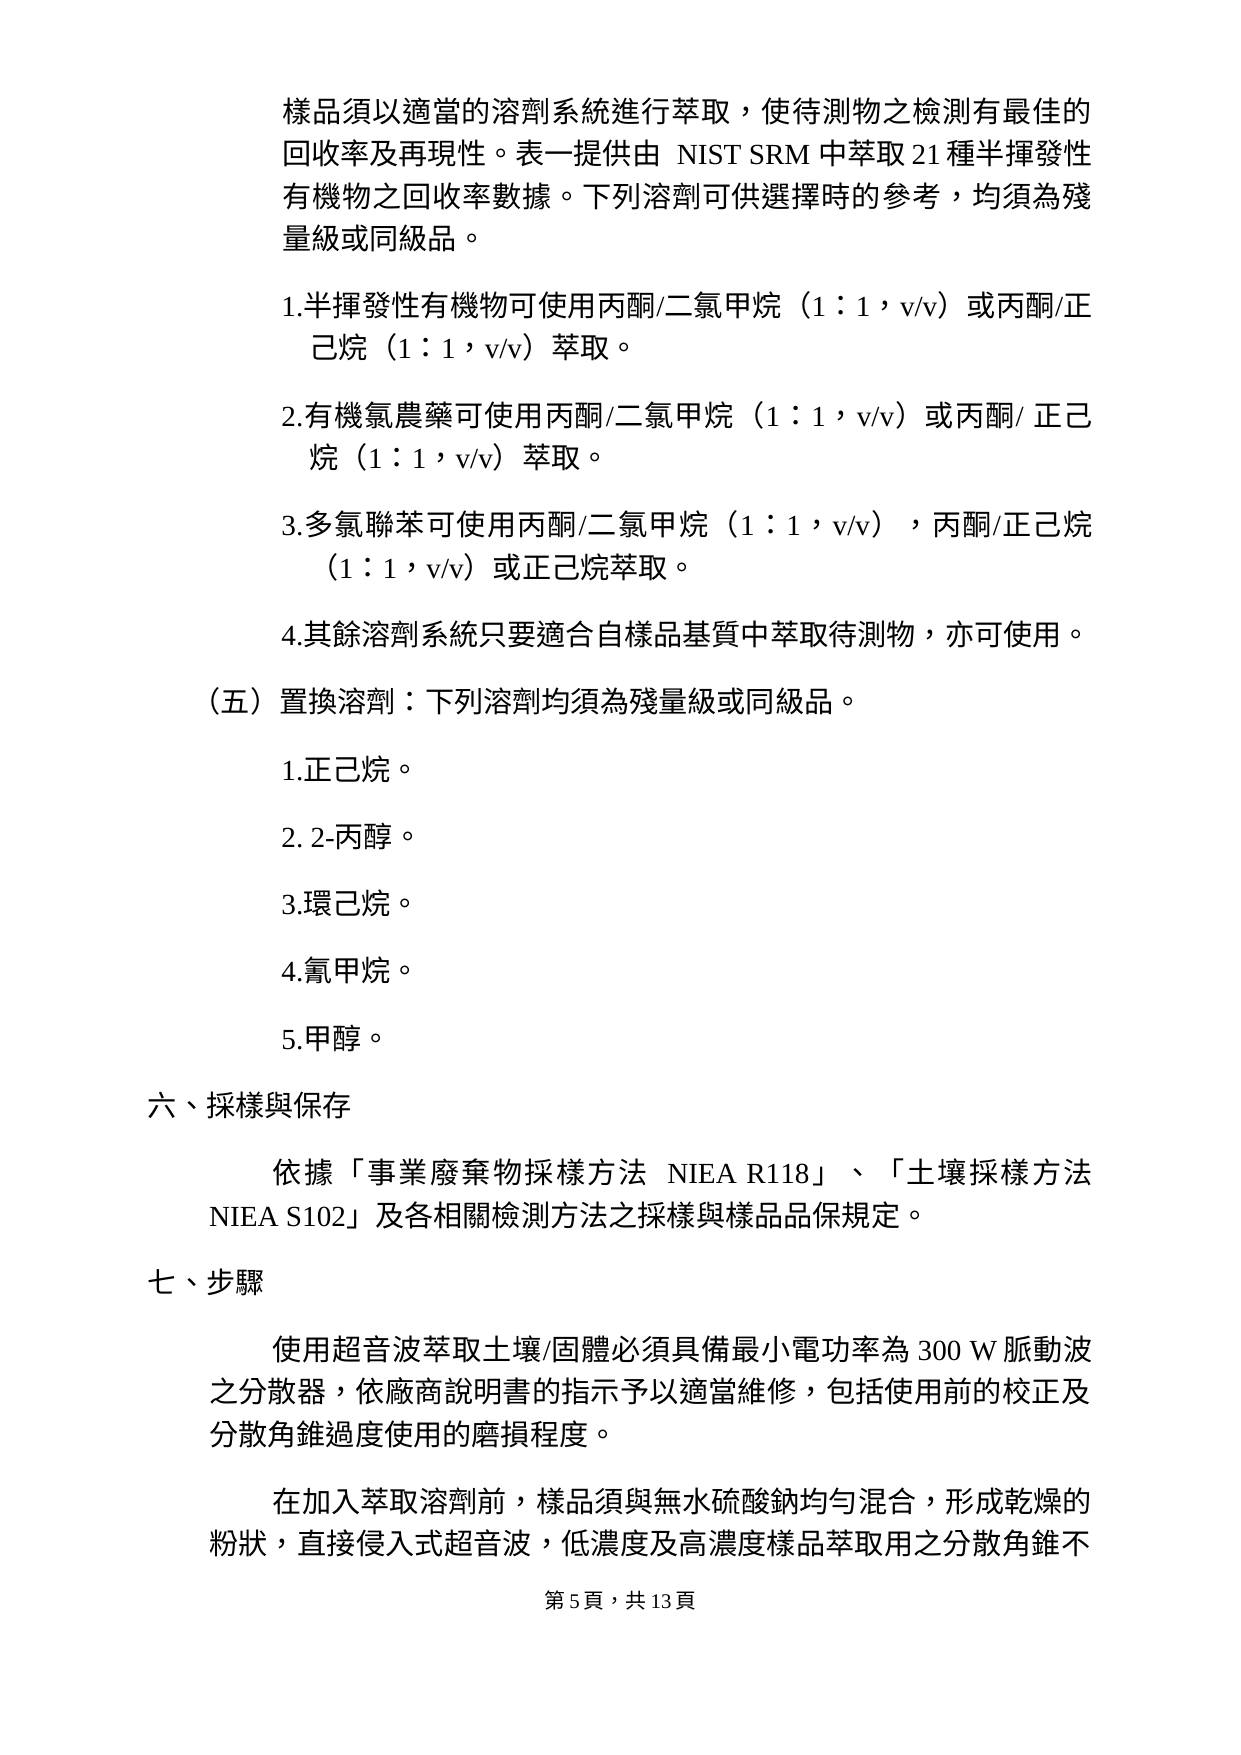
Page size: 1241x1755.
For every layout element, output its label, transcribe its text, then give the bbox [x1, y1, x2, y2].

text 2. 2-丙醇。 [281, 813, 1093, 856]
text 在加入萃取溶劑前，樣品須與無水硫酸鈉均勻混合，形成乾燥的粉狀，直接侵入式超音波，低濃度及高濃度樣品萃取用之分散角錐不 [209, 1479, 1093, 1563]
text 七、步驟 [148, 1259, 1093, 1302]
text 1.半揮發性有機物可使用丙酮/二氯甲烷（1：1，v/v）或丙酮/正己烷（1：1，v/v）萃取。 [281, 283, 1093, 367]
text 依據「事業廢棄物採樣方法 NIEA R118」、「土壤採樣方法 NIEA S102」及各相關檢測方法之採樣與樣品品保規定。 [209, 1150, 1093, 1234]
text 樣品須以適當的溶劑系統進行萃取，使待測物之檢測有最佳的回收率及再現性。表一提供由 NIST SRM 中萃取21種半揮發性有機物之回收率數據。下列溶劑可供選擇時的參考，均須為殘量級或同級品。 [282, 89, 1093, 258]
text 5.甲醇。 [281, 1015, 1093, 1058]
text 3.多氯聯苯可使用丙酮/二氯甲烷（1：1，v/v），丙酮/正己烷（1：1，v/v）或正己烷萃取。 [281, 502, 1093, 587]
text （五）置換溶劑：下列溶劑均須為殘量級或同級品。 [191, 679, 1093, 721]
text 六、採樣與保存 [148, 1083, 1093, 1125]
text 3.環己烷。 [281, 881, 1093, 923]
text 2.有機氯農藥可使用丙酮/二氯甲烷（1：1，v/v）或丙酮/ 正己烷（1：1，v/v）萃取。 [281, 392, 1093, 477]
text 1.正己烷。 [281, 746, 1093, 788]
text 使用超音波萃取土壤/固體必須具備最小電功率為300 W脈動波之分散器，依廠商說明書的指示予以適當維修，包括使用前的校正及分散角錐過度使用的磨損程度。 [209, 1327, 1093, 1454]
text 4.其餘溶劑系統只要適合自樣品基質中萃取待測物，亦可使用。 [281, 612, 1093, 654]
text 4.氰甲烷。 [281, 948, 1093, 990]
